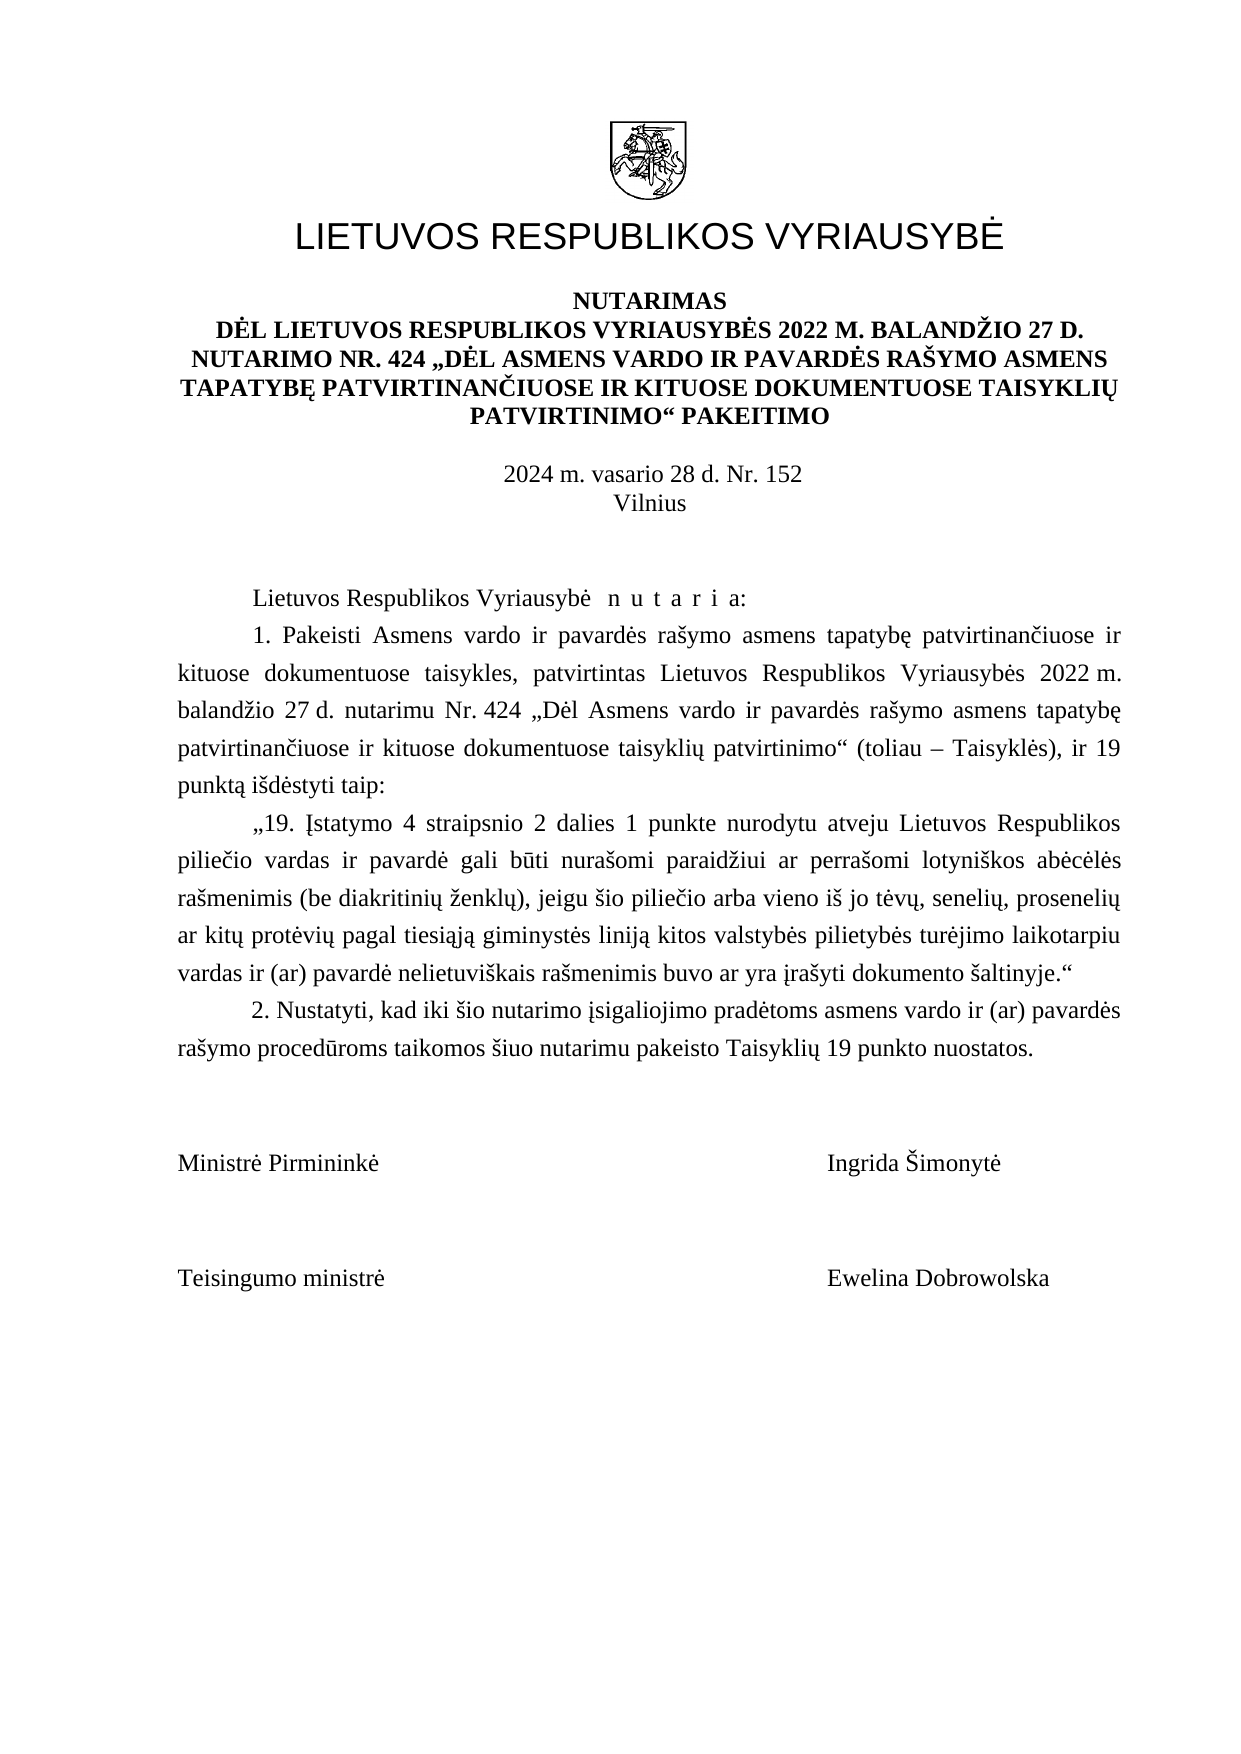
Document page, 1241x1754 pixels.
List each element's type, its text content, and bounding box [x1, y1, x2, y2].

text Lietuvos Respublikos Vyriausybė nutaria: [177, 574, 1122, 611]
text Vilnius [177, 488, 1122, 516]
text 2. Nustatyti, kad iki šio nutarimo įsigaliojimo pradėtoms asmens vardo ir (ar) pavardės rašymo procedūroms taikomos šiuo nutarimu pakeisto Taisyklių 19 punkto nuostatos. [177, 986, 1122, 1061]
text nutarimas [177, 286, 1122, 315]
text 1. Pakeisti Asmens vardo ir pavardės rašymo asmens tapatybę patvirtinančiuose ir kituose dokumentuose taisykles, patvirtintas Lietuvos Respublikos Vyriausybės 2022 m. balandžio 27 d. nutarimu Nr. 424 „Dėl Asmens vardo ir pavardės rašymo asmens tapatybę patvirtinančiuose ir kituose dokumentuose taisyklių patvirtinimo“ (toliau – Taisyklės), ir 19 punktą išdėstyti taip: [177, 611, 1122, 799]
text Lietuvos Respublikos Vyriausybė [177, 214, 1122, 258]
text DĖL LIETUVOS RESPUBLIKOS VYRIAUSYBĖS 2022 M. BALANDŽIO 27 D. NUTARIMO NR. 424 „DĖL ASMENS VARDO IR PAVARDĖS RAŠYMO ASMENS TAPATYBĘ PATVIRTINANČIUOSE IR KITUOSE DOKUMENTUOSE TAISYKLIŲ PATVIRTINIMO“ PAKEITIMO [177, 315, 1122, 430]
text Ministrė Pirmininkė Ingrida Šimonytė [177, 1148, 1122, 1176]
text Teisingumo ministrė Ewelina Dobrowolska [177, 1263, 1122, 1291]
text „19. Įstatymo 4 straipsnio 2 dalies 1 punkte nurodytu atveju Lietuvos Respublikos piliečio vardas ir pavardė gali būti nurašomi paraidžiui ar perrašomi lotyniškos abėcėlės rašmenimis (be diakritinių ženklų), jeigu šio piliečio arba vieno iš jo tėvų, senelių, prosenelių ar kitų protėvių pagal tiesiąją giminystės liniją kitos valstybės pilietybės turėjimo laikotarpiu vardas ir (ar) pavardė nelietuviškais rašmenimis buvo ar yra įrašyti dokumento šaltinyje.“ [177, 799, 1122, 986]
text 2024 m. vasario 28 d. Nr. 152 [177, 459, 1122, 488]
